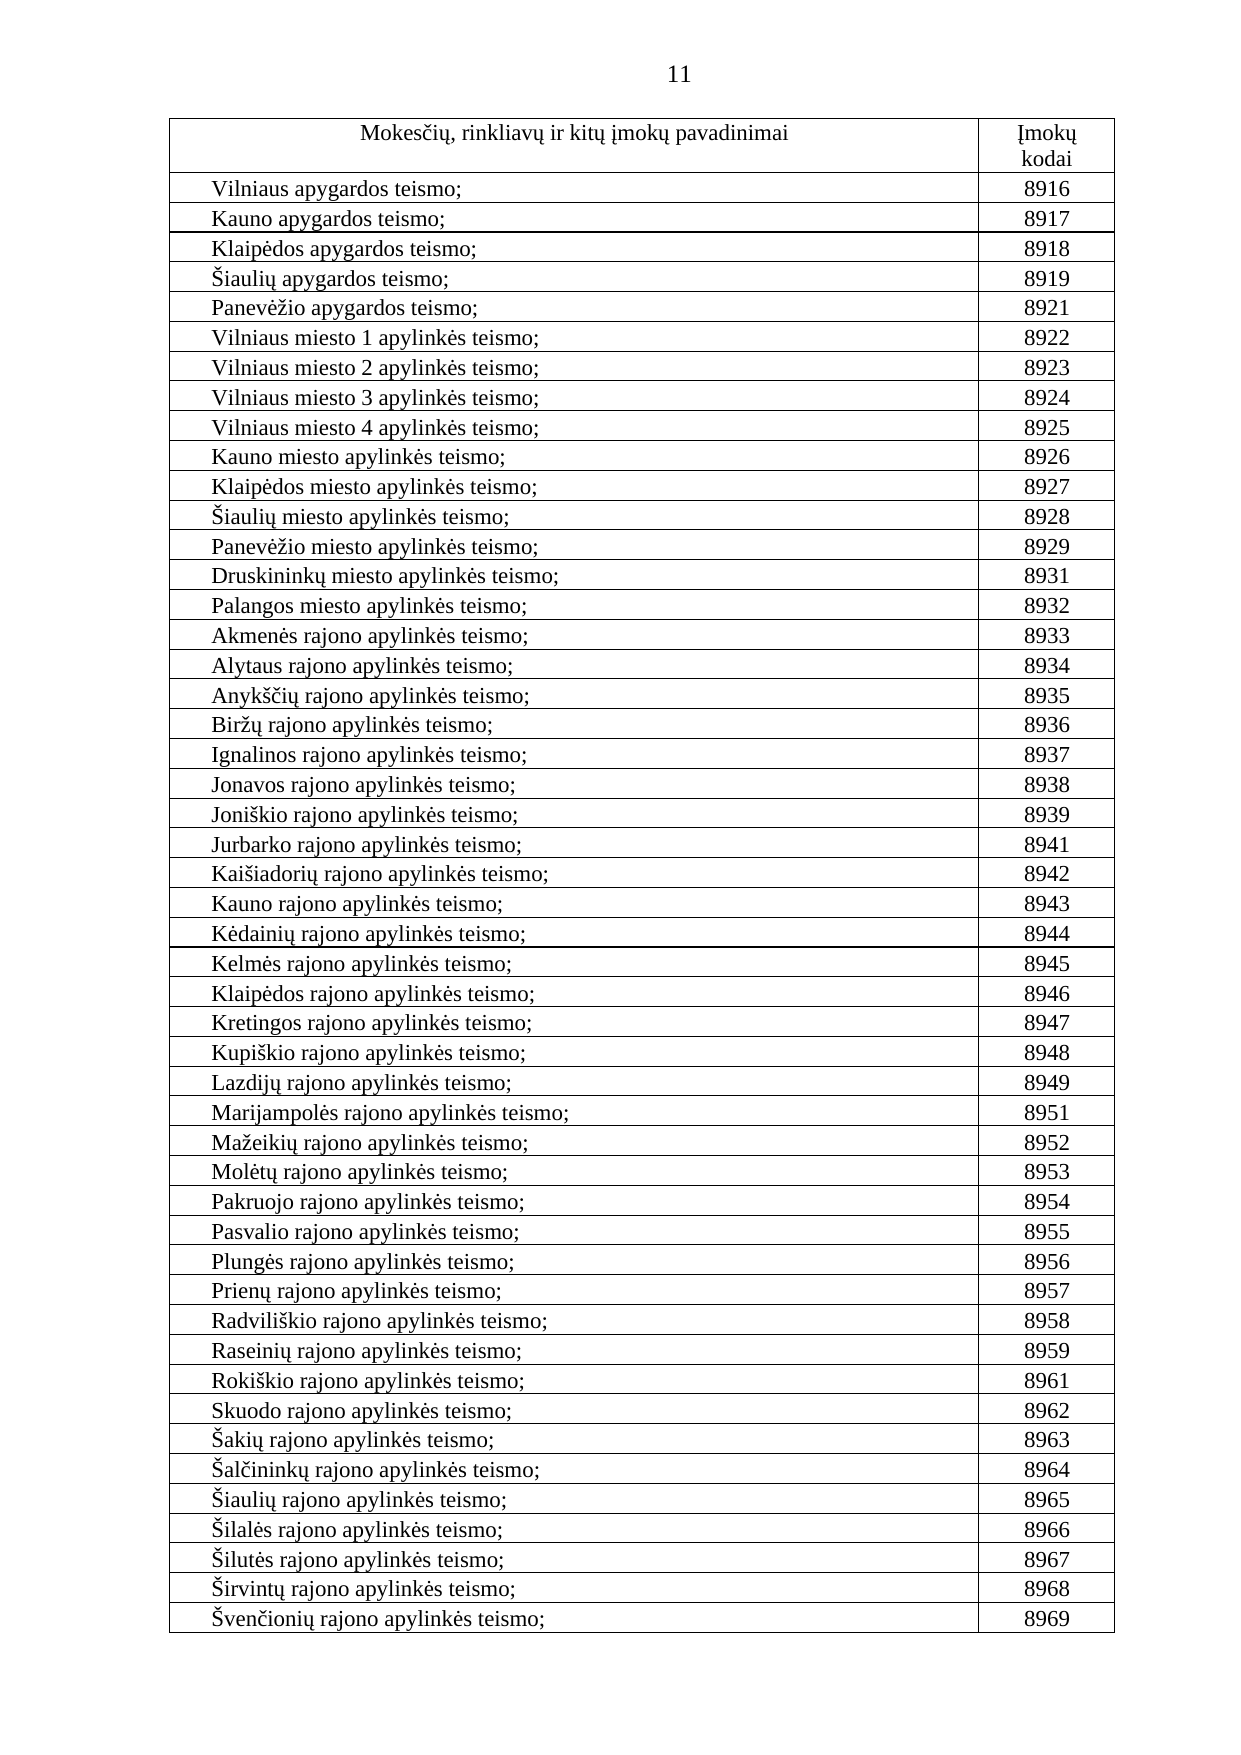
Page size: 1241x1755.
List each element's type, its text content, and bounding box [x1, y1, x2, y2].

table_cell [1115, 1244, 1126, 1274]
table_cell 8947 [979, 1007, 1114, 1036]
table_cell Kauno miesto apylinkės teismo; [170, 441, 978, 470]
table_cell [1115, 1364, 1126, 1393]
table_cell Šiaulių apygardos teismo; [170, 262, 978, 291]
table_cell [1115, 768, 1126, 797]
table_cell 8959 [979, 1335, 1114, 1363]
table_cell Marijampolės rajono apylinkės teismo; [170, 1096, 978, 1125]
table_cell Kupiškio rajono apylinkės teismo; [170, 1037, 978, 1066]
table_cell 8919 [979, 262, 1114, 291]
table_cell Akmenės rajono apylinkės teismo; [170, 620, 978, 648]
table_cell 8963 [979, 1424, 1114, 1453]
table_cell Kaišiadorių rajono apylinkės teismo; [170, 858, 978, 887]
table_cell Vilniaus miesto 4 apylinkės teismo; [170, 411, 978, 440]
table_cell 8952 [979, 1126, 1114, 1155]
table_cell Plungės rajono apylinkės teismo; [170, 1245, 978, 1274]
table_cell [1115, 1483, 1126, 1512]
table_cell Radviliškio rajono apylinkės teismo; [170, 1305, 978, 1334]
table_cell Kelmės rajono apylinkės teismo; [170, 948, 978, 976]
table_cell Mažeikių rajono apylinkės teismo; [170, 1126, 978, 1155]
table_cell [1115, 1125, 1126, 1155]
table_cell Molėtų rajono apylinkės teismo; [170, 1156, 978, 1185]
table_cell Prienų rajono apylinkės teismo; [170, 1275, 978, 1304]
table_cell [1115, 1602, 1126, 1632]
table_cell Raseinių rajono apylinkės teismo; [170, 1335, 978, 1363]
table_cell Klaipėdos miesto apylinkės teismo; [170, 471, 978, 499]
table_cell 8951 [979, 1096, 1114, 1125]
table_cell [1115, 470, 1126, 499]
table_cell [1115, 1334, 1126, 1363]
table_cell Vilniaus miesto 1 apylinkės teismo; [170, 322, 978, 351]
table_cell Alytaus rajono apylinkės teismo; [170, 650, 978, 678]
table_cell Pakruojo rajono apylinkės teismo; [170, 1186, 978, 1214]
table_cell 8943 [979, 888, 1114, 917]
table_cell 8922 [979, 322, 1114, 351]
table_cell [1115, 857, 1126, 887]
table_cell 8968 [979, 1573, 1114, 1602]
table_cell 8969 [979, 1603, 1114, 1632]
table_cell [1115, 500, 1126, 529]
table_cell Jonavos rajono apylinkės teismo; [170, 769, 978, 797]
table_cell 8955 [979, 1216, 1114, 1244]
table_cell 8954 [979, 1186, 1114, 1214]
table_cell 8937 [979, 739, 1114, 768]
table_cell Šalčininkų rajono apylinkės teismo; [170, 1454, 978, 1483]
table_cell 8948 [979, 1037, 1114, 1066]
table_cell [1115, 619, 1126, 648]
table_cell 8956 [979, 1245, 1114, 1274]
table_cell Biržų rajono apylinkės teismo; [170, 709, 978, 738]
table_cell Šiaulių miesto apylinkės teismo; [170, 501, 978, 529]
table_cell [1115, 1304, 1126, 1334]
table_cell [1115, 1513, 1126, 1542]
table_cell 8945 [979, 948, 1114, 976]
table_cell [1115, 1274, 1126, 1304]
table_cell [1115, 291, 1126, 321]
table_cell [1115, 946, 1126, 976]
table_cell [1115, 1453, 1126, 1483]
table_cell [1115, 351, 1126, 380]
table_cell 8942 [979, 858, 1114, 887]
table_cell [1115, 559, 1126, 589]
table_cell [1115, 708, 1126, 738]
table_cell Vilniaus miesto 2 apylinkės teismo; [170, 352, 978, 380]
table_cell [1115, 1393, 1126, 1423]
table_cell Klaipėdos rajono apylinkės teismo; [170, 977, 978, 1006]
table_cell 8932 [979, 590, 1114, 619]
table_cell Šilalės rajono apylinkės teismo; [170, 1514, 978, 1542]
table_cell Kretingos rajono apylinkės teismo; [170, 1007, 978, 1036]
table_cell 8921 [979, 292, 1114, 321]
table_cell 8931 [979, 560, 1114, 589]
table_cell 8925 [979, 411, 1114, 440]
table_cell 8934 [979, 650, 1114, 678]
table_cell [1115, 1066, 1126, 1095]
table_cell [1115, 738, 1126, 768]
table_cell 8965 [979, 1484, 1114, 1512]
table_cell [1115, 410, 1126, 440]
table_cell [1115, 202, 1126, 231]
table_cell [1115, 678, 1126, 708]
table_cell [1115, 440, 1126, 470]
table_cell [1115, 529, 1126, 559]
table_cell 8941 [979, 828, 1114, 857]
table_cell Panevėžio miesto apylinkės teismo; [170, 530, 978, 559]
table_cell 8964 [979, 1454, 1114, 1483]
table_cell Šiaulių rajono apylinkės teismo; [170, 1484, 978, 1512]
table_cell [1115, 827, 1126, 857]
table_cell 8944 [979, 918, 1114, 946]
table_cell 8923 [979, 352, 1114, 380]
table_cell [1115, 589, 1126, 619]
table_cell Palangos miesto apylinkės teismo; [170, 590, 978, 619]
table_cell Vilniaus apygardos teismo; [170, 173, 978, 202]
table_cell Kauno apygardos teismo; [170, 203, 978, 231]
table_cell 8938 [979, 769, 1114, 797]
table_cell [1115, 380, 1126, 410]
table_cell [1115, 1095, 1126, 1125]
table_cell Rokiškio rajono apylinkės teismo; [170, 1365, 978, 1393]
table_cell Lazdijų rajono apylinkės teismo; [170, 1067, 978, 1095]
table_cell [1115, 1542, 1126, 1572]
table_cell 8933 [979, 620, 1114, 648]
table_header Įmokų kodai [979, 119, 1114, 172]
table_cell Širvintų rajono apylinkės teismo; [170, 1573, 978, 1602]
table_cell [1115, 321, 1126, 351]
table_cell [1115, 1036, 1126, 1066]
table_cell [1115, 172, 1126, 202]
table_cell [1115, 261, 1126, 291]
table_cell [1115, 976, 1126, 1006]
table_cell Šilutės rajono apylinkės teismo; [170, 1543, 978, 1572]
table_cell 8967 [979, 1543, 1114, 1572]
table_cell 8962 [979, 1394, 1114, 1423]
table_cell Klaipėdos apygardos teismo; [170, 233, 978, 261]
table_cell Panevėžio apygardos teismo; [170, 292, 978, 321]
table_cell 8916 [979, 173, 1114, 202]
table_cell 8927 [979, 471, 1114, 499]
table_cell 8917 [979, 203, 1114, 231]
table_cell 8939 [979, 799, 1114, 827]
table_cell 8949 [979, 1067, 1114, 1095]
table_cell [1115, 1215, 1126, 1244]
table_cell [1115, 1572, 1126, 1602]
table_cell 8924 [979, 381, 1114, 410]
table_cell [1115, 917, 1126, 946]
table_cell [1115, 798, 1126, 827]
table_cell [1115, 887, 1126, 917]
table_cell 8936 [979, 709, 1114, 738]
table_cell Kauno rajono apylinkės teismo; [170, 888, 978, 917]
table_cell 8926 [979, 441, 1114, 470]
table_cell 8918 [979, 233, 1114, 261]
table_cell Pasvalio rajono apylinkės teismo; [170, 1216, 978, 1244]
table_cell 8961 [979, 1365, 1114, 1393]
table_cell Joniškio rajono apylinkės teismo; [170, 799, 978, 827]
table_header Mokesčių, rinkliavų ir kitų įmokų pavadinimai [170, 119, 978, 172]
table_cell [1115, 231, 1126, 261]
table_cell Skuodo rajono apylinkės teismo; [170, 1394, 978, 1423]
table_cell 8958 [979, 1305, 1114, 1334]
table_cell 8953 [979, 1156, 1114, 1185]
table_cell Ignalinos rajono apylinkės teismo; [170, 739, 978, 768]
table_cell Šakių rajono apylinkės teismo; [170, 1424, 978, 1453]
table_cell [1115, 1185, 1126, 1214]
table_cell 8928 [979, 501, 1114, 529]
table_cell [1115, 1155, 1126, 1185]
table_cell 8946 [979, 977, 1114, 1006]
table_cell Jurbarko rajono apylinkės teismo; [170, 828, 978, 857]
table_cell [1115, 649, 1126, 678]
table_cell Druskininkų miesto apylinkės teismo; [170, 560, 978, 589]
table_cell Vilniaus miesto 3 apylinkės teismo; [170, 381, 978, 410]
table_header [1115, 118, 1126, 172]
table_cell 8966 [979, 1514, 1114, 1542]
table_cell Anykščių rajono apylinkės teismo; [170, 679, 978, 708]
table_cell 8935 [979, 679, 1114, 708]
table_cell Švenčionių rajono apylinkės teismo; [170, 1603, 978, 1632]
table_cell Kėdainių rajono apylinkės teismo; [170, 918, 978, 946]
table_cell [1115, 1423, 1126, 1453]
table_cell 8957 [979, 1275, 1114, 1304]
table_cell [1115, 1006, 1126, 1036]
table_cell 8929 [979, 530, 1114, 559]
